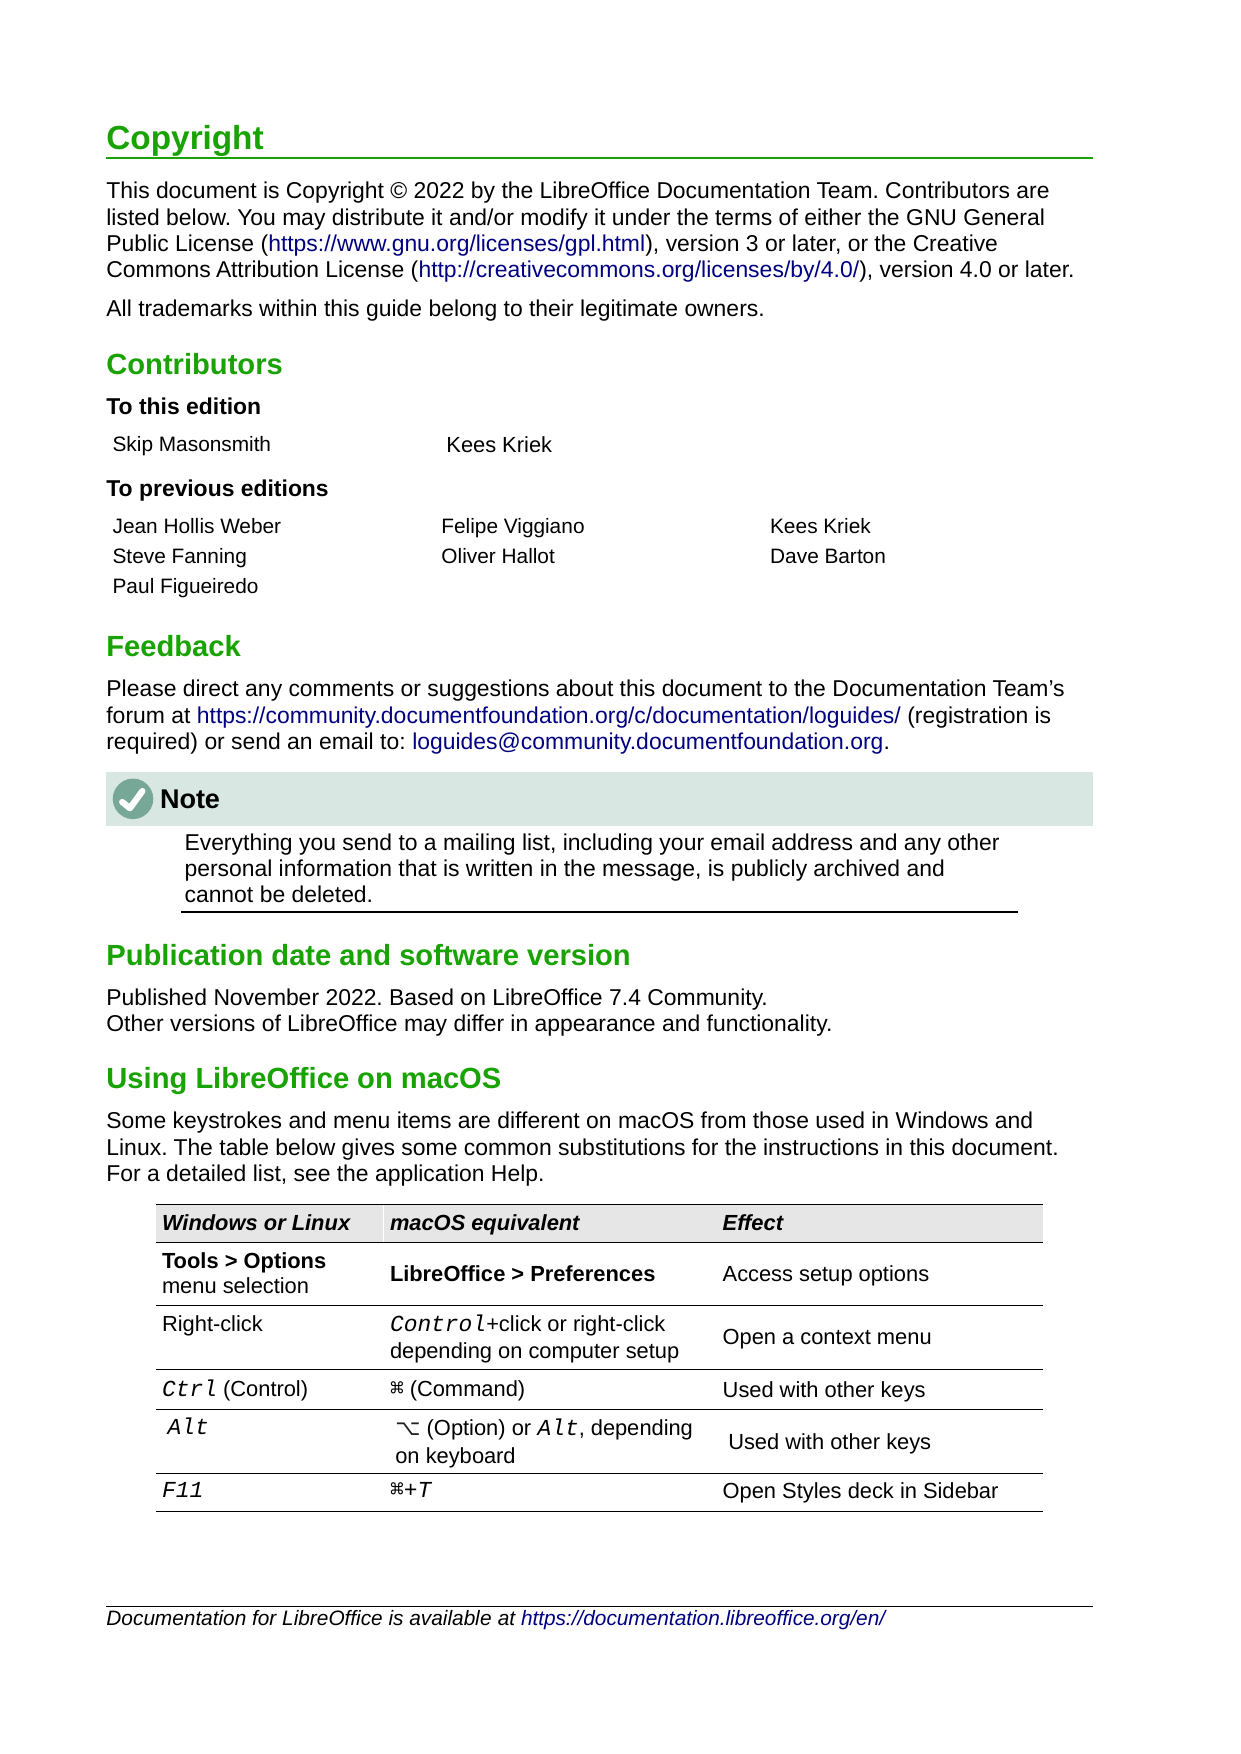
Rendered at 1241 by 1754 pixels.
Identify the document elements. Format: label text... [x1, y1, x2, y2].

text To previous editions [106, 475, 1093, 501]
subtitle Copyright [106, 118, 1093, 157]
table_cell F11 [156, 1474, 383, 1511]
subtitle Feedback [106, 629, 1093, 663]
table_cell Tools > Options menu selection [156, 1243, 383, 1304]
subtitle Note [106, 772, 1093, 826]
table_cell ⌥ (Option) or Alt, depending on keyboard [384, 1410, 716, 1472]
table_cell ⌘+T [384, 1474, 716, 1511]
table_cell Paul Figueiredo [106, 574, 435, 604]
table_header [766, 432, 1093, 463]
table_cell Access setup options [716, 1243, 1043, 1304]
table_header macOS equivalent [384, 1205, 716, 1242]
table_cell Open a context menu [716, 1306, 1043, 1369]
table_header Skip Masonsmith [106, 432, 440, 463]
table_cell Used with other keys [716, 1370, 1043, 1409]
subtitle Publication date and software version [106, 938, 1093, 971]
subtitle Using LibreOffice on macOS [106, 1061, 1093, 1095]
table_header Effect [716, 1205, 1043, 1242]
text To this edition [106, 393, 1093, 419]
table_header Kees Kriek [764, 514, 1093, 544]
table_cell Oliver Hallot [435, 544, 764, 574]
table_cell ⌘ (Command) [384, 1370, 716, 1409]
table_cell Used with other keys [716, 1410, 1043, 1472]
table_cell [435, 574, 764, 604]
table_cell [764, 574, 1093, 604]
table_cell Open Styles deck in Sidebar [716, 1474, 1043, 1511]
table_cell Control+click or right-click depending on computer setup [384, 1306, 716, 1369]
subtitle Contributors [106, 347, 1093, 380]
text Everything you send to a mailing list, including your email address and any other personal information that is written in the message, is publicly archived and cannot be deleted. [181, 826, 1018, 911]
text Please direct any comments or suggestions about this document to the Documentation Team’s forum at https://community.documentfoundation.org/c/documentation/loguides/ (registration is required) or send an email to: loguides@community.documentfoundation.org. [106, 675, 1093, 754]
table_cell Dave Barton [764, 544, 1093, 574]
table_header Windows or Linux [156, 1205, 383, 1242]
table_cell LibreOffice > Preferences [384, 1243, 716, 1304]
text This document is Copyright © 2022 by the LibreOffice Documentation Team. Contributors are listed below. You may distribute it and/or modify it under the terms of either the GNU General Public License (https://www.gnu.org/licenses/gpl.html), version 3 or later, or the Creative Commons Attribution License (http://creativecommons.org/licenses/by/4.0/), version 4.0 or later. [106, 177, 1093, 283]
text Some keystrokes and menu items are different on macOS from those used in Windows and Linux. The table below gives some common substitutions for the instructions in this document. For a detailed list, see the application Help. [106, 1107, 1093, 1187]
table_cell Alt [156, 1410, 383, 1472]
table_cell Steve Fanning [106, 544, 435, 574]
table_header Felipe Viggiano [435, 514, 764, 544]
table_cell Ctrl (Control) [156, 1370, 383, 1409]
table_header Kees Kriek [440, 432, 766, 463]
text Published November 2022. Based on LibreOffice 7.4 Community. Other versions of LibreOffice may differ in appearance and functionality. [106, 984, 1093, 1036]
table_header Jean Hollis Weber [106, 514, 435, 544]
table_cell Right-click [156, 1306, 383, 1369]
text All trademarks within this guide belong to their legitimate owners. [106, 295, 1093, 322]
